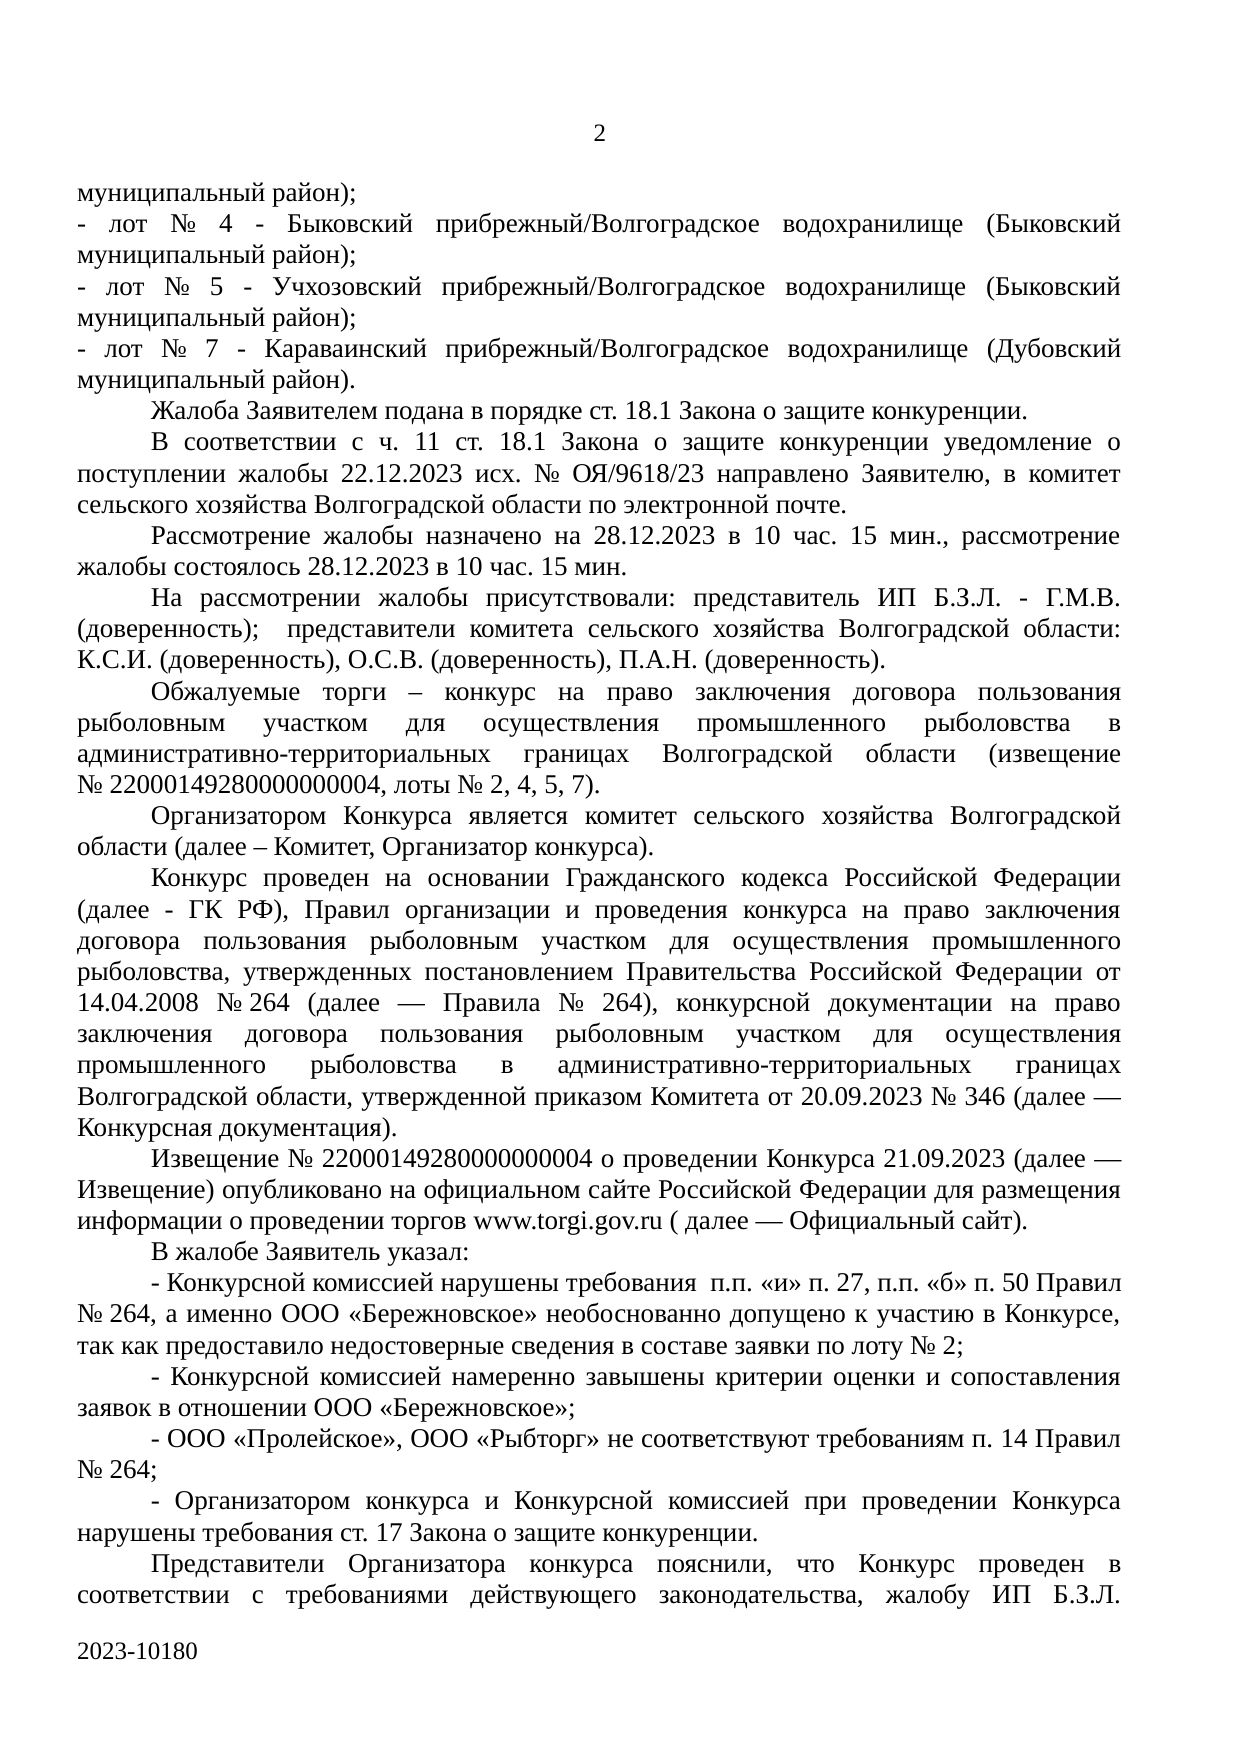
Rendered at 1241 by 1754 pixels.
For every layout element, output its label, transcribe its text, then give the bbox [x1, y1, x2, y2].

text Извещение № 22000149280000000004 о проведении Конкурса 21.09.2023 (далее — Извещение) опубликовано на официальном сайте Российской Федерации для размещения информации о проведении торгов www.torgi.gov.ru ( далее — Официальный сайт). [77, 1142, 1122, 1235]
text На рассмотрении жалобы присутствовали: представитель ИП Б.З.Л. - Г.М.В. (доверенность); представители комитета сельского хозяйства Волгоградской области: К.С.И. (доверенность), О.С.В. (доверенность), П.А.Н. (доверенность). [77, 581, 1122, 675]
text Обжалуемые торги – конкурс на право заключения договора пользования рыболовным участком для осуществления промышленного рыболовства в административно-территориальных границах Волгоградской области (извещение № 22000149280000000004, лоты № 2, 4, 5, 7). [77, 675, 1122, 799]
text В соответствии с ч. 11 ст. 18.1 Закона о защите конкуренции уведомление о поступлении жалобы 22.12.2023 исх. № ОЯ/9618/23 направлено Заявителю, в комитет сельского хозяйства Волгоградской области по электронной почте. [77, 426, 1122, 519]
text - лот № 4 - Быковский прибрежный/Волгоградское водохранилище (Быковский муниципальный район); [77, 207, 1122, 270]
text - Конкурсной комиссией намеренно завышены критерии оценки и сопоставления заявок в отношении ООО «Бережновское»; [77, 1360, 1122, 1422]
text муниципальный район); [77, 176, 1122, 207]
text - лот № 5 - Учхозовский прибрежный/Волгоградское водохранилище (Быковский муниципальный район); [77, 270, 1122, 332]
text - лот № 7 - Караваинский прибрежный/Волгоградское водохранилище (Дубовский муниципальный район). [77, 332, 1122, 394]
text Рассмотрение жалобы назначено на 28.12.2023 в 10 час. 15 мин., рассмотрение жалобы состоялось 28.12.2023 в 10 час. 15 мин. [77, 519, 1122, 581]
text - Конкурсной комиссией нарушены требования п.п. «и» п. 27, п.п. «б» п. 50 Правил № 264, а именно ООО «Бережновское» необоснованно допущено к участию в Конкурсе, так как предоставило недостоверные сведения в составе заявки по лоту № 2; [77, 1266, 1122, 1360]
text В жалобе Заявитель указал: [77, 1235, 1122, 1266]
text Представители Организатора конкурса пояснили, что Конкурс проведен в соответствии с требованиями действующего законодательства, жалобу ИП Б.З.Л. [77, 1547, 1122, 1609]
text Конкурс проведен на основании Гражданского кодекса Российской Федерации (далее - ГК РФ), Правил организации и проведения конкурса на право заключения договора пользования рыболовным участком для осуществления промышленного рыболовства, утвержденных постановлением Правительства Российской Федерации от 14.04.2008 № 264 (далее — Правила № 264), конкурсной документации на право заключения договора пользования рыболовным участком для осуществления промышленного рыболовства в административно-территориальных границах Волгоградской области, утвержденной приказом Комитета от 20.09.2023 № 346 (далее — Конкурсная документация). [77, 862, 1122, 1142]
text - Организатором конкурса и Конкурсной комиссией при проведении Конкурса нарушены требования ст. 17 Закона о защите конкуренции. [77, 1484, 1122, 1547]
text Организатором Конкурса является комитет сельского хозяйства Волгоградской области (далее – Комитет, Организатор конкурса). [77, 799, 1122, 862]
text - ООО «Пролейское», ООО «Рыбторг» не соответствуют требованиям п. 14 Правил № 264; [77, 1422, 1122, 1484]
text Жалоба Заявителем подана в порядке ст. 18.1 Закона о защите конкуренции. [77, 394, 1122, 426]
